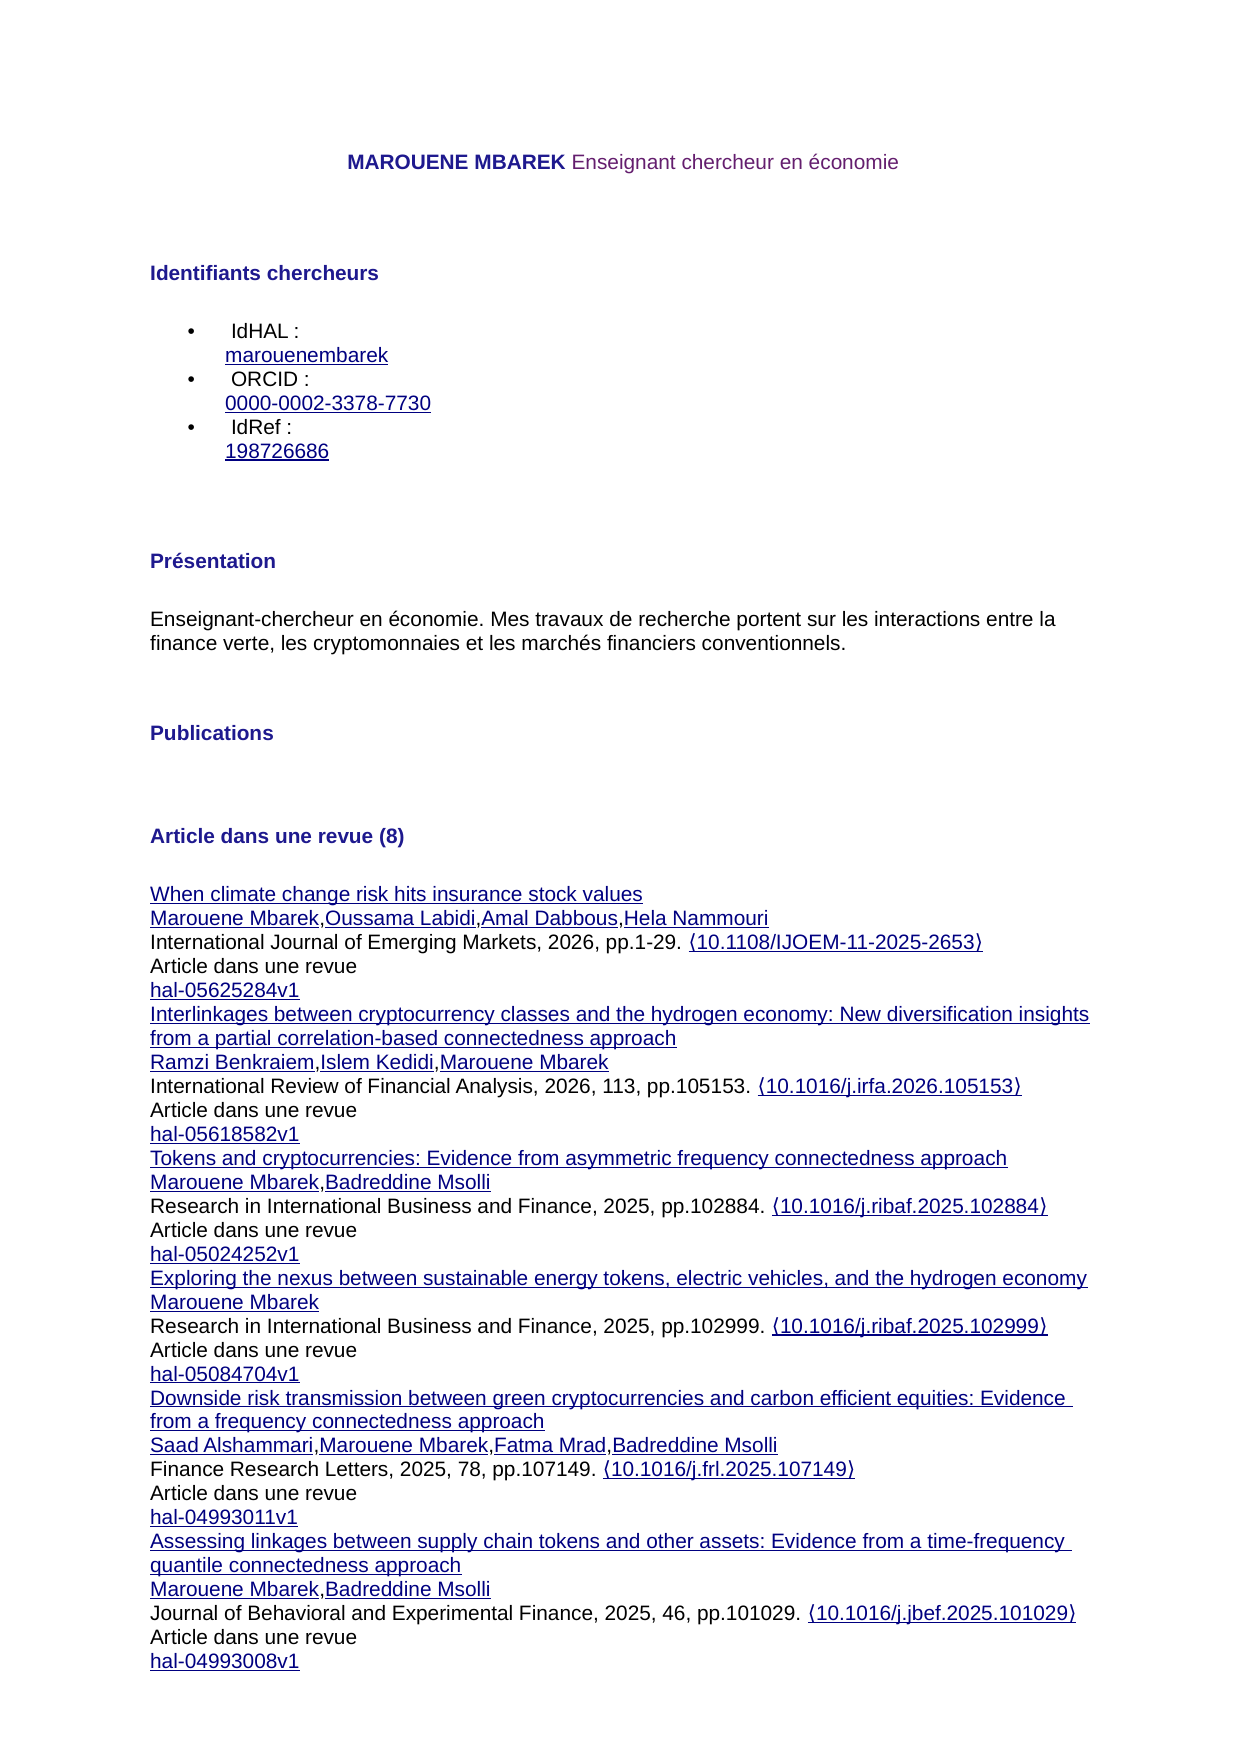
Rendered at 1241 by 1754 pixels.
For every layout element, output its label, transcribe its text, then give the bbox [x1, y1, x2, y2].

list IdRef : [187, 414, 1090, 438]
list ORCID : [187, 367, 1090, 391]
table_cell Downside risk transmission between green cryptocurrencies and carbon efficient equities: Evidence from a frequency connectedness approach Saad Alshammari,Marouene Mbarek,Fatma Mrad,Badreddine Msolli Finance Research Letters, 2025, 78, pp.107149. ⟨10.1016/j.frl.2025.107149⟩ Article dans une revue hal-04993011v1 [150, 1385, 1090, 1529]
table_cell Exploring the nexus between sustainable energy tokens, electric vehicles, and the hydrogen economy Marouene Mbarek Research in International Business and Finance, 2025, pp.102999. ⟨10.1016/j.ribaf.2025.102999⟩ Article dans une revue hal-05084704v1 [150, 1266, 1090, 1385]
subtitle Article dans une revue (8) [150, 824, 1090, 848]
table_cell from a partial correlation-based connectedness approach Ramzi Benkraiem,Islem Kedidi,Marouene Mbarek International Review of Financial Analysis, 2026, 113, pp.105153. ⟨10.1016/j.irfa.2026.105153⟩ Article dans une revue hal-05618582v1 [150, 1024, 1090, 1146]
table_cell Interlinkages between cryptocurrency classes and the hydrogen economy: New diversification insights [150, 1002, 1090, 1023]
subtitle Publications [150, 721, 1090, 745]
list marouenembarek [187, 343, 1090, 367]
table_header When climate change risk hits insurance stock values Marouene Mbarek,Oussama Labidi,Amal Dabbous,Hela Nammouri International Journal of Emerging Markets, 2026, pp.1-29. ⟨10.1108/IJOEM-11-2025-2653⟩ Article dans une revue hal-05625284v1 [150, 882, 1090, 1002]
list IdHAL : [187, 319, 1090, 343]
table_cell Tokens and cryptocurrencies: Evidence from asymmetric frequency connectedness approach Marouene Mbarek,Badreddine Msolli Research in International Business and Finance, 2025, pp.102884. ⟨10.1016/j.ribaf.2025.102884⟩ Article dans une revue hal-05024252v1 [150, 1146, 1090, 1266]
subtitle Identifiants chercheurs [150, 260, 1090, 284]
text Enseignant-chercheur en économie. Mes travaux de recherche portent sur les interactions entre la finance verte, les cryptomonnaies et les marchés financiers conventionnels. [150, 607, 1090, 655]
list 198726686 [187, 438, 1090, 462]
table_cell Assessing linkages between supply chain tokens and other assets: Evidence from a time-frequency quantile connectedness approach Marouene Mbarek,Badreddine Msolli Journal of Behavioral and Experimental Finance, 2025, 46, pp.101029. ⟨10.1016/j.jbef.2025.101029⟩ Article dans une revue hal-04993008v1 [150, 1529, 1090, 1673]
list 0000-0002-3378-7730 [187, 391, 1090, 414]
subtitle MAROUENE MBAREK Enseignant chercheur en économie [150, 150, 1090, 174]
subtitle Présentation [150, 549, 1090, 573]
